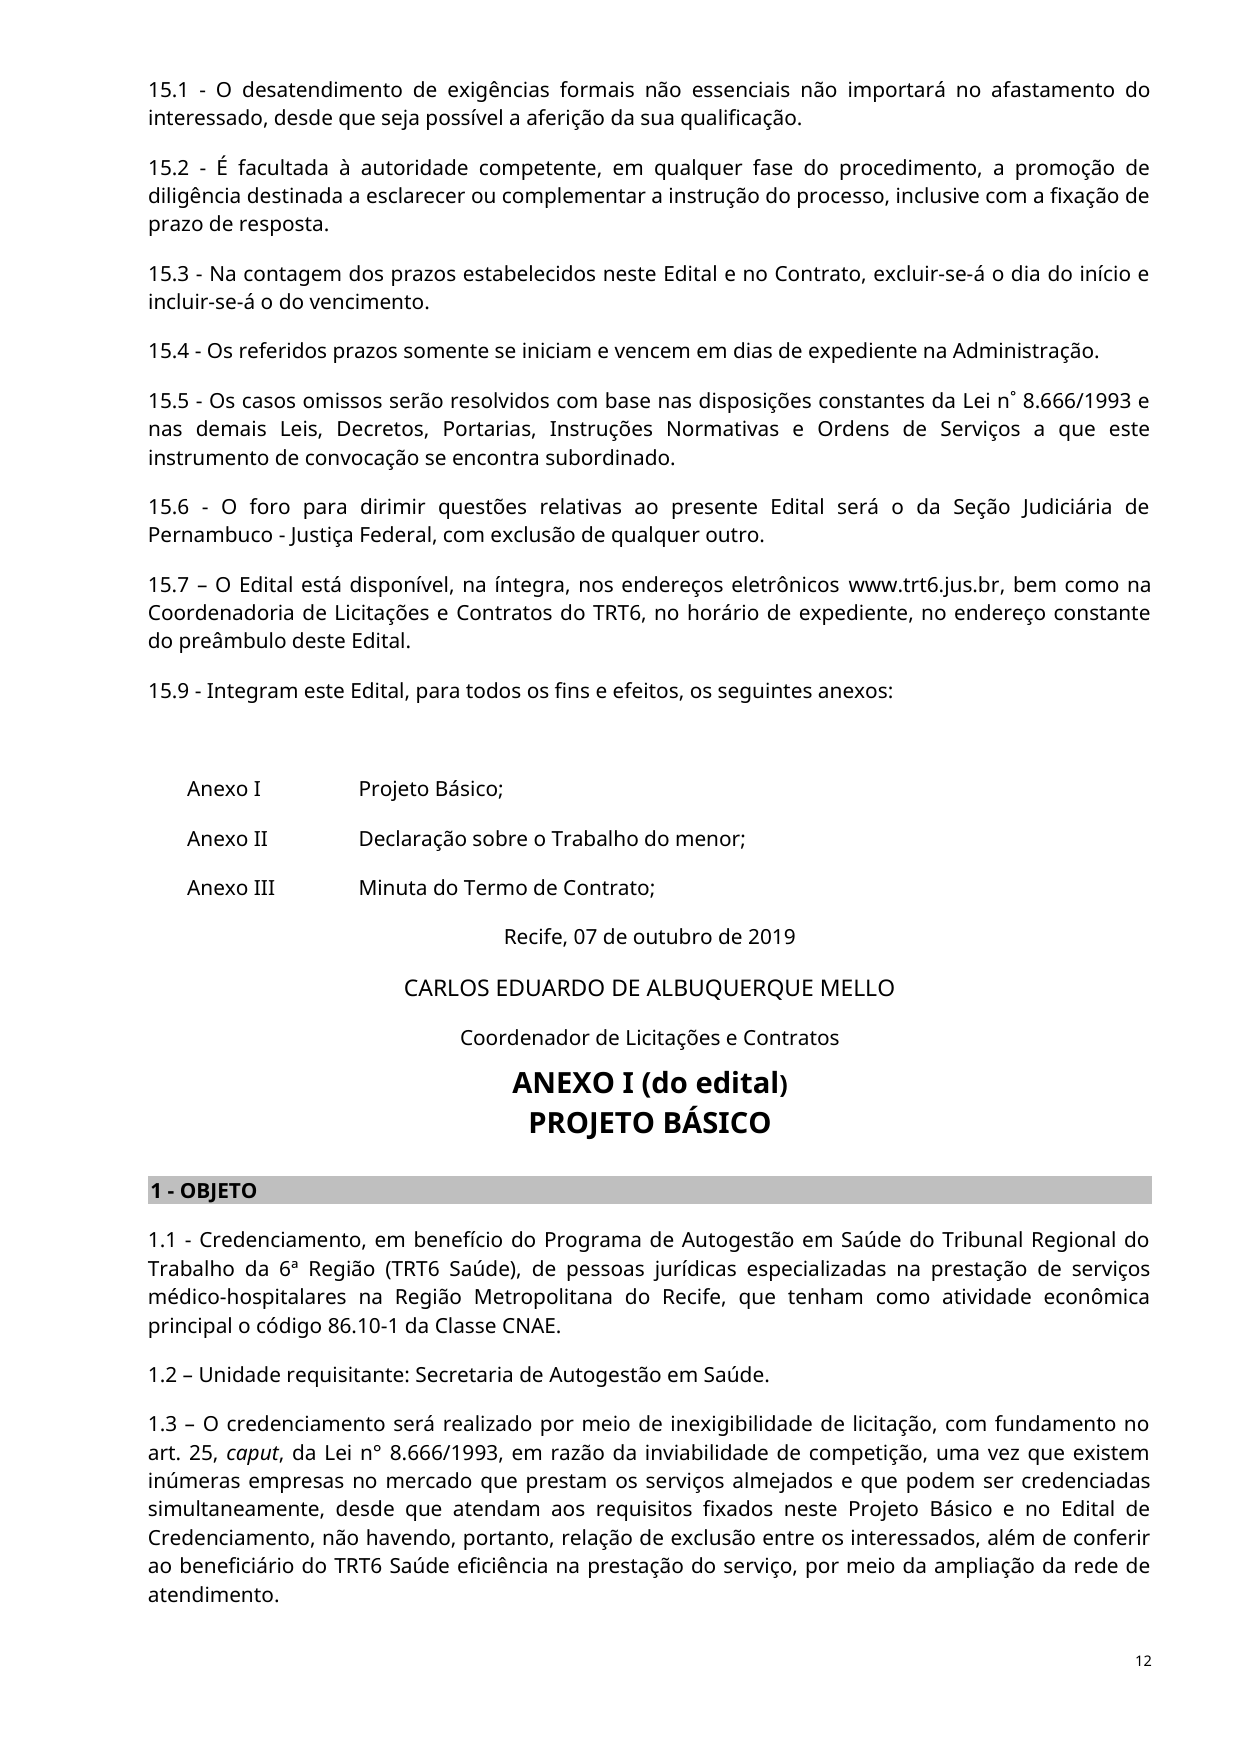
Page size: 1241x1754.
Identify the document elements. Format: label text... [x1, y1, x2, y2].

text 15.4 - Os referidos prazos somente se iniciam e vencem em dias de expediente na Administração. [148, 337, 1152, 365]
text Recife, 07 de outubro de 2019 [148, 922, 1152, 951]
text 15.2 - É facultada à autoridade competente, em qualquer fase do procedimento, a promoção de diligência destinada a esclarecer ou complementar a instrução do processo, inclusive com a fixação de prazo de resposta. [148, 153, 1152, 238]
text 15.1 - O desatendimento de exigências formais não essenciais não importará no afastamento do interessado, desde que seja possível a aferição da sua qualificação. [148, 75, 1152, 132]
table_cell Anexo III [176, 863, 347, 912]
text 1.3 – O credenciamento será realizado por meio de inexigibilidade de licitação, com fundamento no art. 25, caput, da Lei n° 8.666/1993, em razão da inviabilidade de competição, uma vez que existem inúmeras empresas no mercado que prestam os serviços almejados e que podem ser credenciadas simultaneamente, desde que atendam aos requisitos fixados neste Projeto Básico e no Edital de Credenciamento, não havendo, portanto, relação de exclusão entre os interessados, além de conferir ao beneficiário do TRT6 Saúde eficiência na prestação do serviço, por meio da ampliação da rede de atendimento. [148, 1409, 1152, 1608]
table_cell Anexo II [176, 813, 347, 862]
text 15.3 - Na contagem dos prazos estabelecidos neste Edital e no Contrato, excluir-se-á o dia do início e incluir-se-á o do vencimento. [148, 259, 1152, 316]
text 1 - OBJETO [148, 1176, 1152, 1204]
text 1.1 - Credenciamento, em benefício do Programa de Autogestão em Saúde do Tribunal Regional do Trabalho da 6ª Região (TRT6 Saúde), de pessoas jurídicas especializadas na prestação de serviços médico-hospitalares na Região Metropolitana do Recife, que tenham como atividade econômica principal o código 86.10-1 da Classe CNAE. [148, 1225, 1152, 1339]
text 15.9 - Integram este Edital, para todos os fins e efeitos, os seguintes anexos: [148, 676, 1152, 704]
table_cell Minuta do Termo de Contrato; [347, 863, 1124, 912]
text 15.7 – O Edital está disponível, na íntegra, nos endereços eletrônicos www.trt6.jus.br, bem como na Coordenadoria de Licitações e Contratos do TRT6, no horário de expediente, no endereço constante do preâmbulo deste Edital. [148, 570, 1152, 655]
table_header Anexo I [176, 764, 347, 813]
table_header Projeto Básico; [347, 764, 1124, 813]
text 15.5 - Os casos omissos serão resolvidos com base nas disposições constantes da Lei n˚ 8.666/1993 e nas demais Leis, Decretos, Portarias, Instruções Normativas e Ordens de Serviços a que este instrumento de convocação se encontra subordinado. [148, 386, 1152, 471]
text 15.6 - O foro para dirimir questões relativas ao presente Edital será o da Seção Judiciária de Pernambuco - Justiça Federal, com exclusão de qualquer outro. [148, 492, 1152, 549]
text 1.2 – Unidade requisitante: Secretaria de Autogestão em Saúde. [148, 1360, 1152, 1388]
text ANEXO I (do edital) [148, 1062, 1152, 1102]
text CARLOS EDUARDO DE ALBUQUERQUE MELLO [148, 971, 1152, 1003]
table_cell Declaração sobre o Trabalho do menor; [347, 813, 1124, 862]
text PROJETO BÁSICO [148, 1102, 1152, 1142]
text Coordenador de Licitações e Contratos [148, 1023, 1152, 1052]
